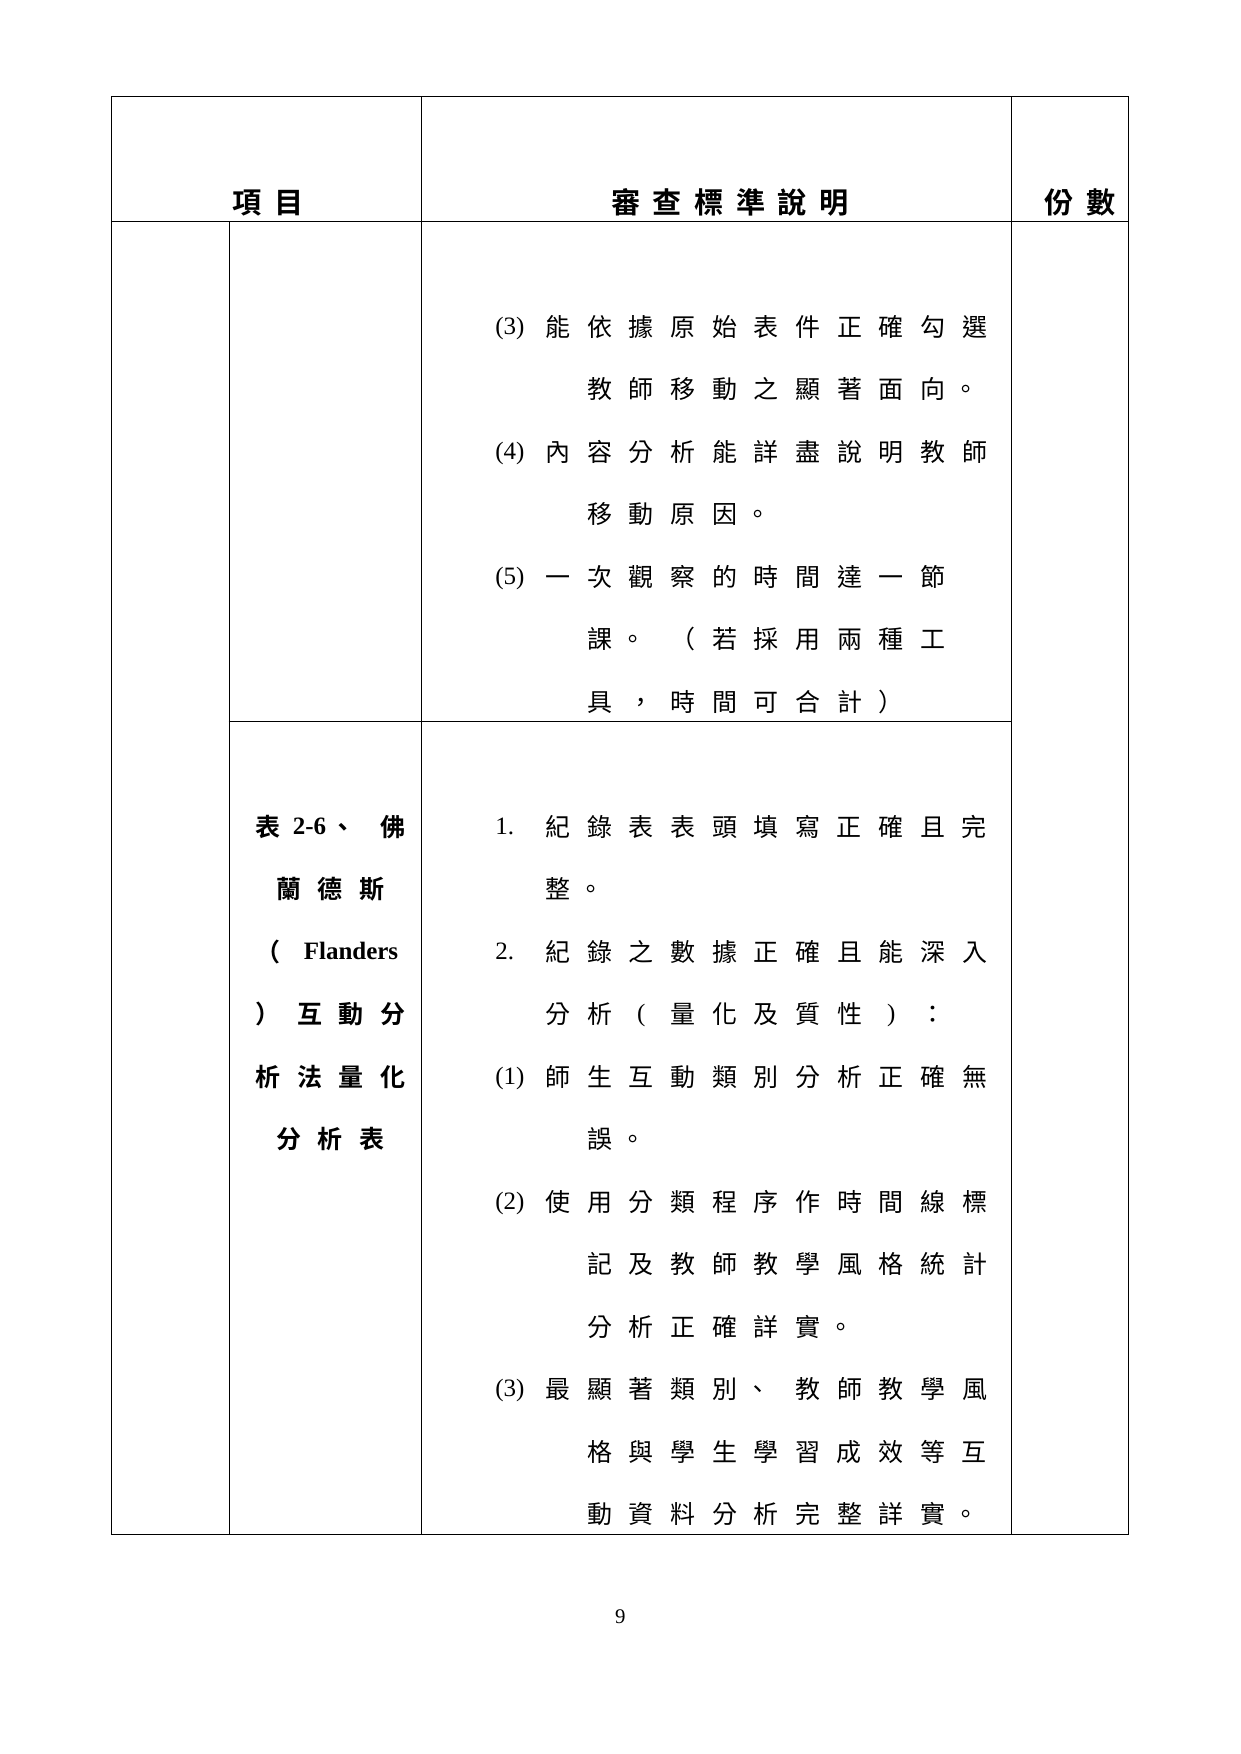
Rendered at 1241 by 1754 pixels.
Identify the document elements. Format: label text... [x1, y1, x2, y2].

table_header 審查標準說明 [422, 97, 1011, 221]
table_header 項目 [112, 97, 421, 221]
table_cell [230, 222, 421, 721]
table_cell 紀錄表表頭填寫正確且完整。 紀錄之數據正確且能深入分析(量化及質性)： 師生互動類別分析正確無誤。 使用分類程序作時間線標記及教師教學風格統計分析正確詳實。 最顯著類別、教師教學風格與學生學習成效等互動資料分析完整詳實。 量化分析數字正確無誤。 一次觀察的時間達一節課。（若採用兩種工具，時間可合計） [422, 722, 1011, 1534]
table_header 份數 [1012, 97, 1128, 221]
table_cell 表2-6、佛蘭德斯（Flanders）互動分析法量化分析表 [230, 722, 421, 1534]
table_cell 紀錄表表頭填寫正確且完整。 紀錄之數據正確且能深入分析(量化及質性)： 教師行間巡視紀錄內容正確且完整詳實。 教室簡圖詳實（含座位表、性別及其他教室設備等）。 能依據原始表件正確勾選教師移動之顯著面向。 內容分析能詳盡說明教師移動原因。 一次觀察的時間達一節課。（若採用兩種工具，時間可合計） [422, 222, 1011, 721]
table_cell [112, 222, 229, 1534]
table_cell [1012, 222, 1128, 1534]
